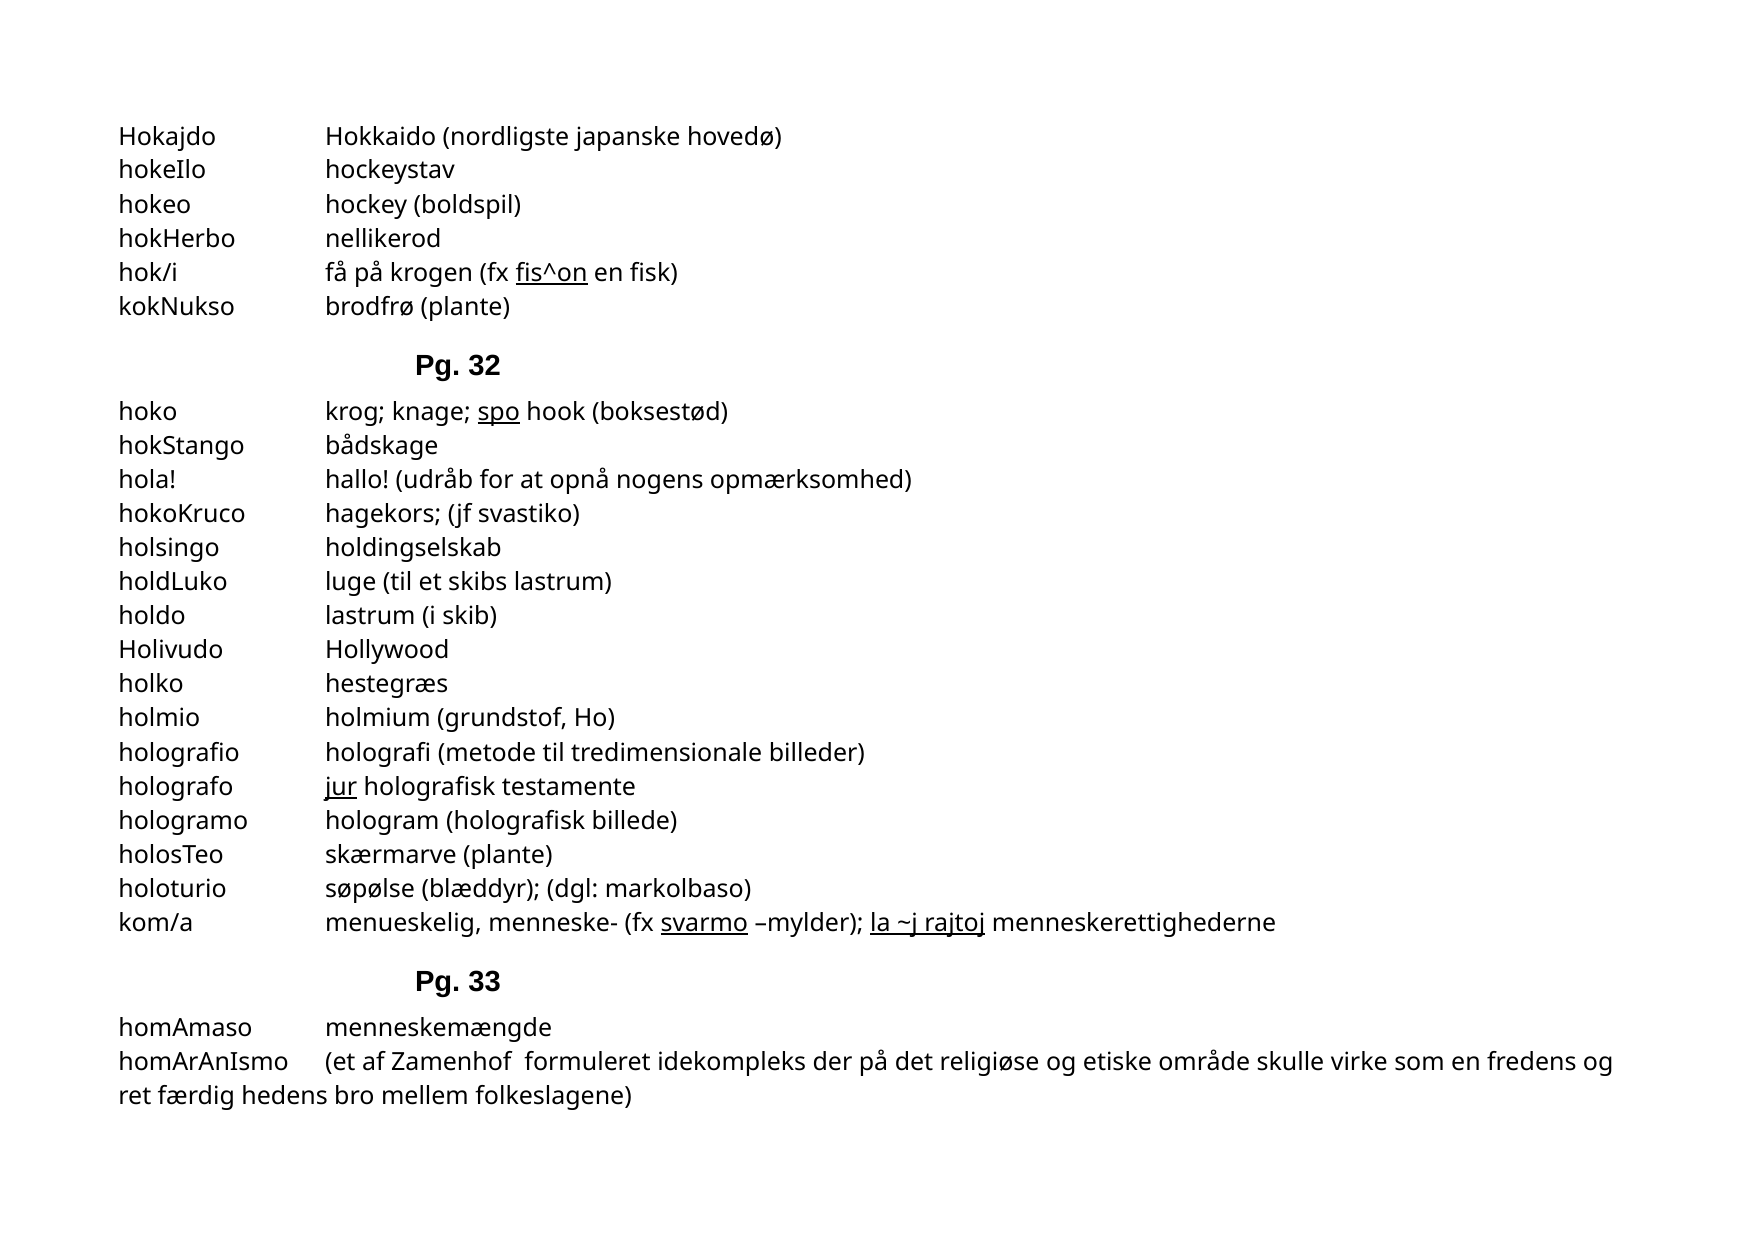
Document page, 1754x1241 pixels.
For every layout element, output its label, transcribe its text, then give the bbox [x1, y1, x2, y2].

text holsingo holdingselskab [118, 530, 1636, 564]
subtitle Pg. 32 [118, 347, 1636, 381]
text hokHerbo nellikerod [118, 220, 1636, 254]
text hologramo hologram (holografisk billede) [118, 802, 1636, 836]
text holko hestegræs [118, 666, 1636, 700]
text kom/a menueskelig, menneske- (fx svarmo –mylder); la ~j rajtoj menneskerettighederne [118, 904, 1636, 938]
text holdo lastrum (i skib) [118, 598, 1636, 632]
text hokStango bådskage [118, 428, 1636, 462]
text holografio holografi (metode til tredimensionale billeder) [118, 734, 1636, 768]
text holdLuko luge (til et skibs lastrum) [118, 564, 1636, 598]
text Holivudo Hollywood [118, 632, 1636, 666]
text holografo jur holografisk testamente [118, 768, 1636, 802]
text homArAnIsmo (et af Zamenhof formuleret idekompleks der på det religiøse og etiske område skulle virke som en fredens og ret færdig hedens bro mellem folkeslagene) [118, 1044, 1636, 1112]
text kokNukso brodfrø (plante) [118, 288, 1636, 322]
text hokoKruco hagekors; (jf svastiko) [118, 496, 1636, 530]
text hokeo hockey (boldspil) [118, 186, 1636, 220]
text hola! hallo! (udråb for at opnå nogens opmærksomhed) [118, 462, 1636, 496]
text homAmaso menneskemængde [118, 1009, 1636, 1044]
subtitle Pg. 33 [118, 963, 1636, 997]
text hok/i få på krogen (fx fis^on en fisk) [118, 254, 1636, 288]
text hoko krog; knage; spo hook (boksestød) [118, 393, 1636, 428]
text holmio holmium (grundstof, Ho) [118, 700, 1636, 734]
text holosTeo skærmarve (plante) [118, 836, 1636, 870]
text holoturio søpølse (blæddyr); (dgl: markolbaso) [118, 870, 1636, 904]
text Hokajdo Hokkaido (nordligste japanske hovedø) [118, 118, 1636, 152]
text hokeIlo hockeystav [118, 152, 1636, 186]
